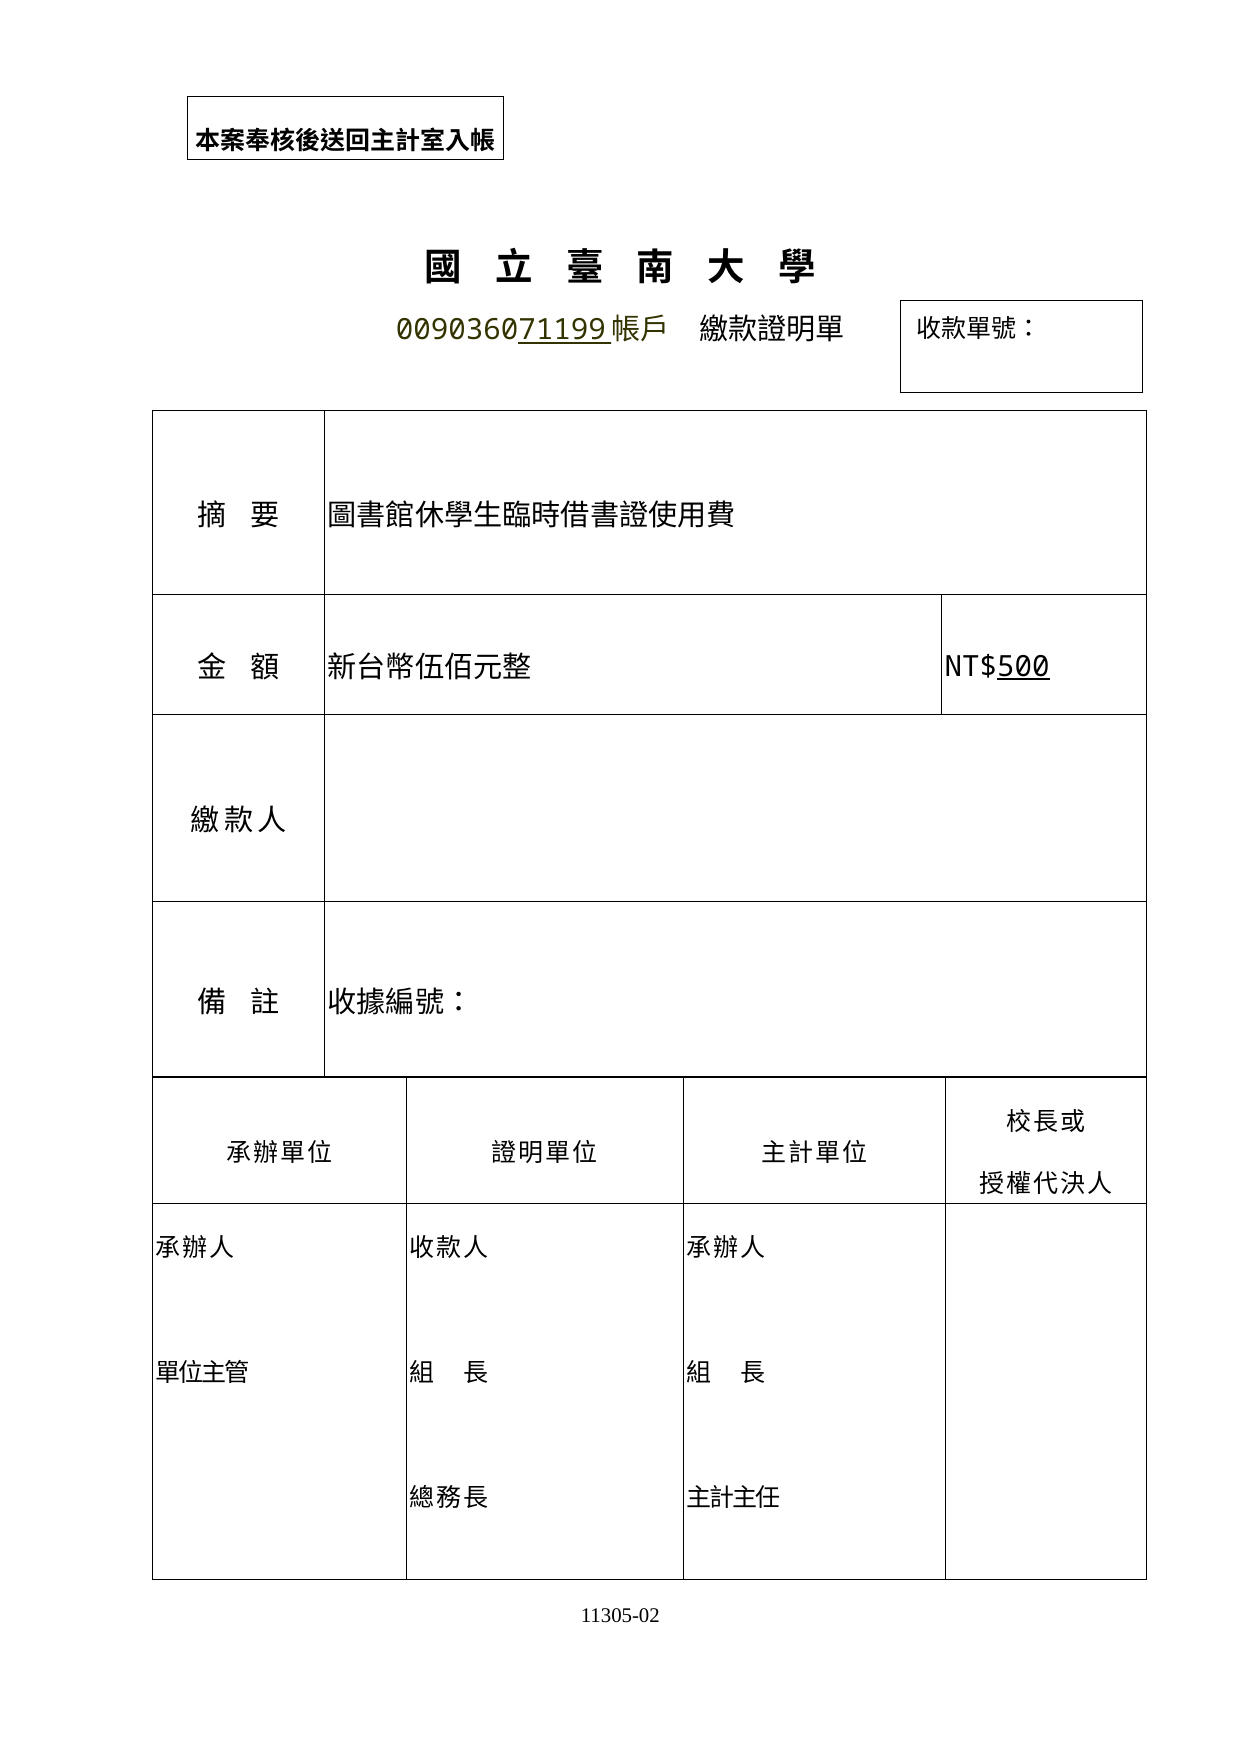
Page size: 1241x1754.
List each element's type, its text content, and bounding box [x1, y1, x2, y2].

table_cell [325, 715, 1146, 901]
table_header [406, 348, 683, 410]
table_cell 校長或 授權代決人 [946, 1078, 1146, 1202]
table_cell 主計單位 [684, 1078, 945, 1202]
table_cell 新台幣伍佰元整 [325, 595, 941, 714]
table_header 本案奉核後送回主計室入帳 [188, 97, 503, 159]
table_cell 承辦人 單位主管 [153, 1204, 406, 1578]
text 收款單號： [916, 309, 1127, 345]
table_cell 金 額 [153, 595, 324, 714]
table_cell 證明單位 [407, 1078, 683, 1202]
table_cell 承辦人 組 長 主計主任 [684, 1204, 945, 1578]
table_header [324, 348, 406, 410]
table_cell 承辦單位 [153, 1078, 406, 1202]
table_cell 圖書館休學生臨時借書證使用費 [325, 411, 1146, 594]
table_cell 繳款人 [153, 715, 324, 901]
table_header [153, 348, 324, 410]
table_header [885, 348, 1146, 410]
table_cell 收款人 組 長 總務長 [407, 1204, 683, 1578]
table_cell 備 註 [153, 902, 324, 1076]
text 009036071199帳戶 繳款證明單 [187, 285, 1053, 348]
text 國 立 臺 南 大 學 [187, 223, 1053, 285]
table_cell 摘 要 [153, 411, 324, 594]
text 009036071199帳戶 繳款證明單 [901, 301, 1142, 392]
table_cell NT$500 [942, 595, 1146, 714]
table_header [683, 348, 885, 410]
table_cell 收據編號： [325, 902, 1146, 1076]
table_cell [946, 1204, 1146, 1578]
